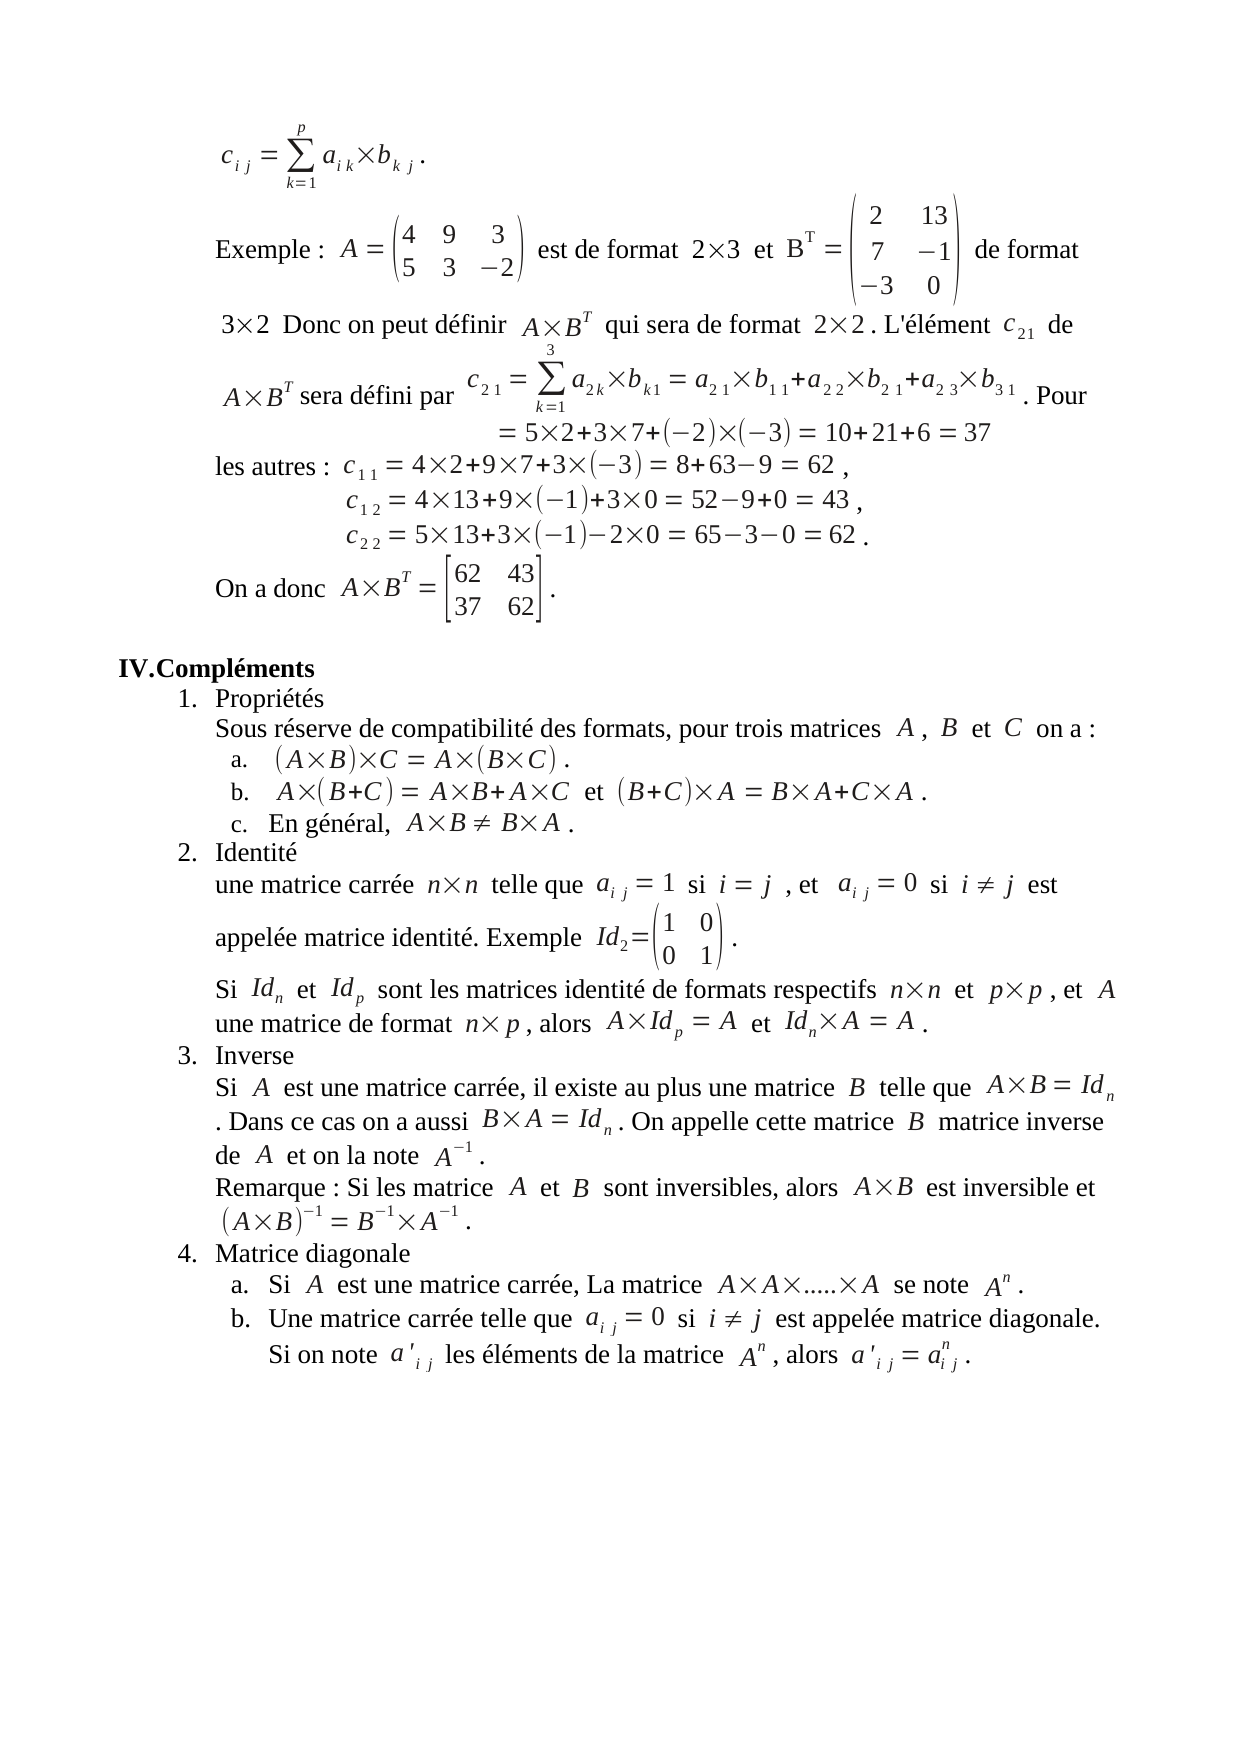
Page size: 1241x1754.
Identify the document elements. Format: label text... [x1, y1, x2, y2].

list Une matrice carrée telle que si est appelée matrice diagonale. Si on note les éléments de la matrice , alors . [231, 1302, 1122, 1374]
list Matrice diagonale [177, 1238, 1122, 1268]
list et . [231, 776, 1122, 808]
list Propriétés Sous réserve de compatibilité des formats, pour trois matrices , et on a : [177, 683, 1122, 743]
list Définition Si est une matrice de format , et une matrice de format , alors les élément de la matrice de format sont définis par . Exemple : est de format et de format Donc on peut définir qui sera de format . L'élément de sera défini par . Pour les autres : , , . On a donc . [177, 118, 1122, 654]
list Inverse Si est une matrice carrée, il existe au plus une matrice telle que . Dans ce cas on a aussi . On appelle cette matrice matrice inverse de et on la note . Remarque : Si les matrice et sont inversibles, alors est inversible et . [177, 1041, 1122, 1238]
list Identité une matrice carrée telle que si , et si est appelée matrice identité. Exemple . Si et sont les matrices identité de formats respectifs et , et une matrice de format , alors et . [177, 838, 1122, 1041]
list En général, . [231, 808, 1122, 838]
list Si est une matrice carrée, La matrice se note . [231, 1268, 1122, 1302]
list Compléments [118, 654, 1122, 683]
list . [231, 743, 1122, 776]
